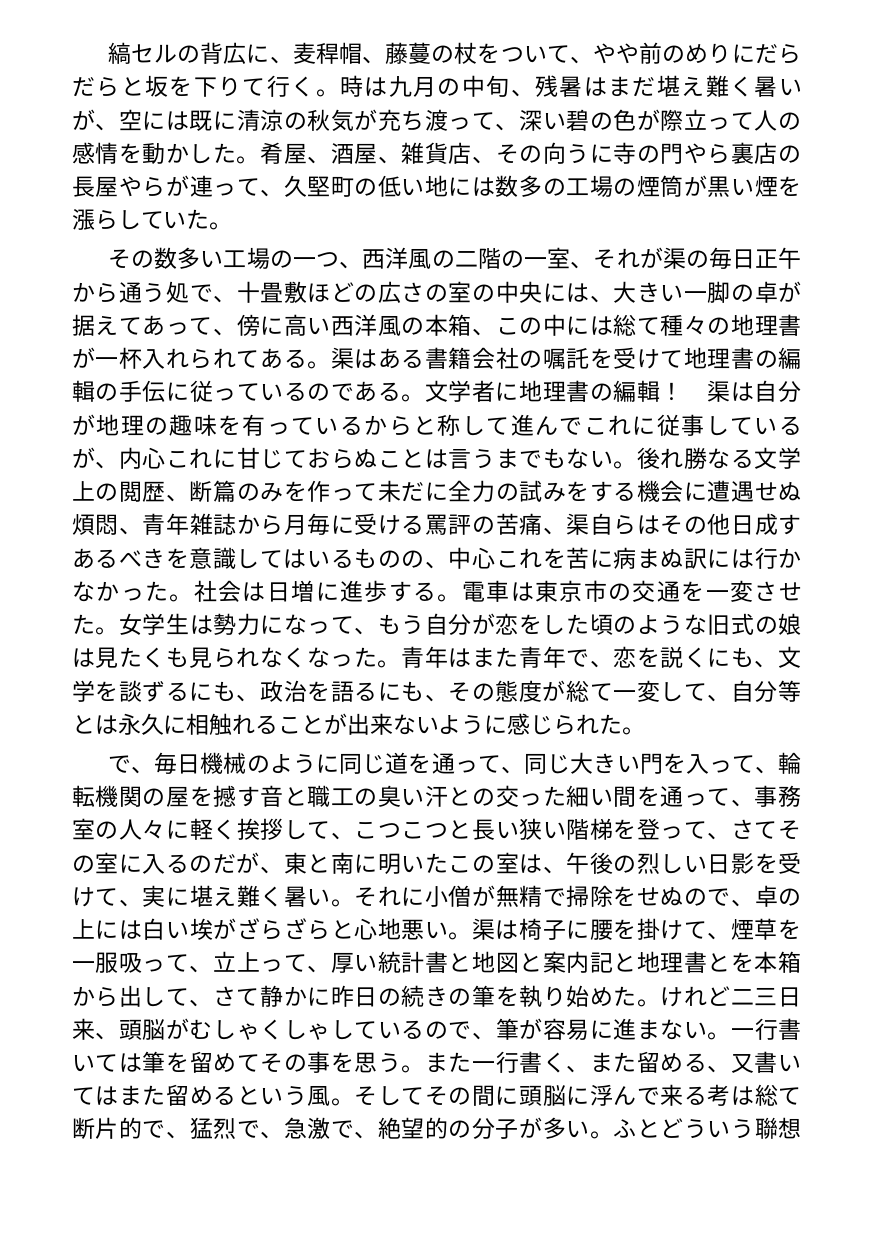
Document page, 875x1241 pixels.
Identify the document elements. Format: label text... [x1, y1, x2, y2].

text 縞セルの背広に、麦稈帽、藤蔓の杖をついて、やや前のめりにだらだらと坂を下りて行く。時は九月の中旬、残暑はまだ堪え難く暑いが、空には既に清涼の秋気が充ち渡って、深い碧の色が際立って人の感情を動かした。肴屋、酒屋、雑貨店、その向うに寺の門やら裏店の長屋やらが連って、久堅町の低い地には数多の工場の煙筒が黒い煙を漲らしていた。 [72, 36, 802, 235]
text で、毎日機械のように同じ道を通って、同じ大きい門を入って、輪転機関の屋を撼す音と職工の臭い汗との交った細い間を通って、事務室の人々に軽く挨拶して、こつこつと長い狭い階梯を登って、さてその室に入るのだが、東と南に明いたこの室は、午後の烈しい日影を受けて、実に堪え難く暑い。それに小僧が無精で掃除をせぬので、卓の上には白い埃がざらざらと心地悪い。渠は椅子に腰を掛けて、煙草を一服吸って、立上って、厚い統計書と地図と案内記と地理書とを本箱から出して、さて静かに昨日の続きの筆を執り始めた。けれど二三日来、頭脳がむしゃくしゃしているので、筆が容易に進まない。一行書いては筆を留めてその事を思う。また一行書く、また留める、又書いてはまた留めるという風。そしてその間に頭脳に浮んで来る考は総て断片的で、猛烈で、急激で、絶望的の分子が多い。ふとどういう聯想 [72, 746, 802, 1144]
text その数多い工場の一つ、西洋風の二階の一室、それが渠の毎日正午から通う処で、十畳敷ほどの広さの室の中央には、大きい一脚の卓が据えてあって、傍に高い西洋風の本箱、この中には総て種々の地理書が一杯入れられてある。渠はある書籍会社の嘱託を受けて地理書の編輯の手伝に従っているのである。文学者に地理書の編輯！ 渠は自分が地理の趣味を有っているからと称して進んでこれに従事しているが、内心これに甘じておらぬことは言うまでもない。後れ勝なる文学上の閲歴、断篇のみを作って未だに全力の試みをする機会に遭遇せぬ煩悶、青年雑誌から月毎に受ける罵評の苦痛、渠自らはその他日成すあるべきを意識してはいるものの、中心これを苦に病まぬ訳には行かなかった。社会は日増に進歩する。電車は東京市の交通を一変させた。女学生は勢力になって、もう自分が恋をした頃のような旧式の娘は見たくも見られなくなった。青年はまた青年で、恋を説くにも、文学を談ずるにも、政治を語るにも、その態度が総て一変して、自分等とは永久に相触れることが出来ないように感じられた。 [72, 241, 802, 740]
